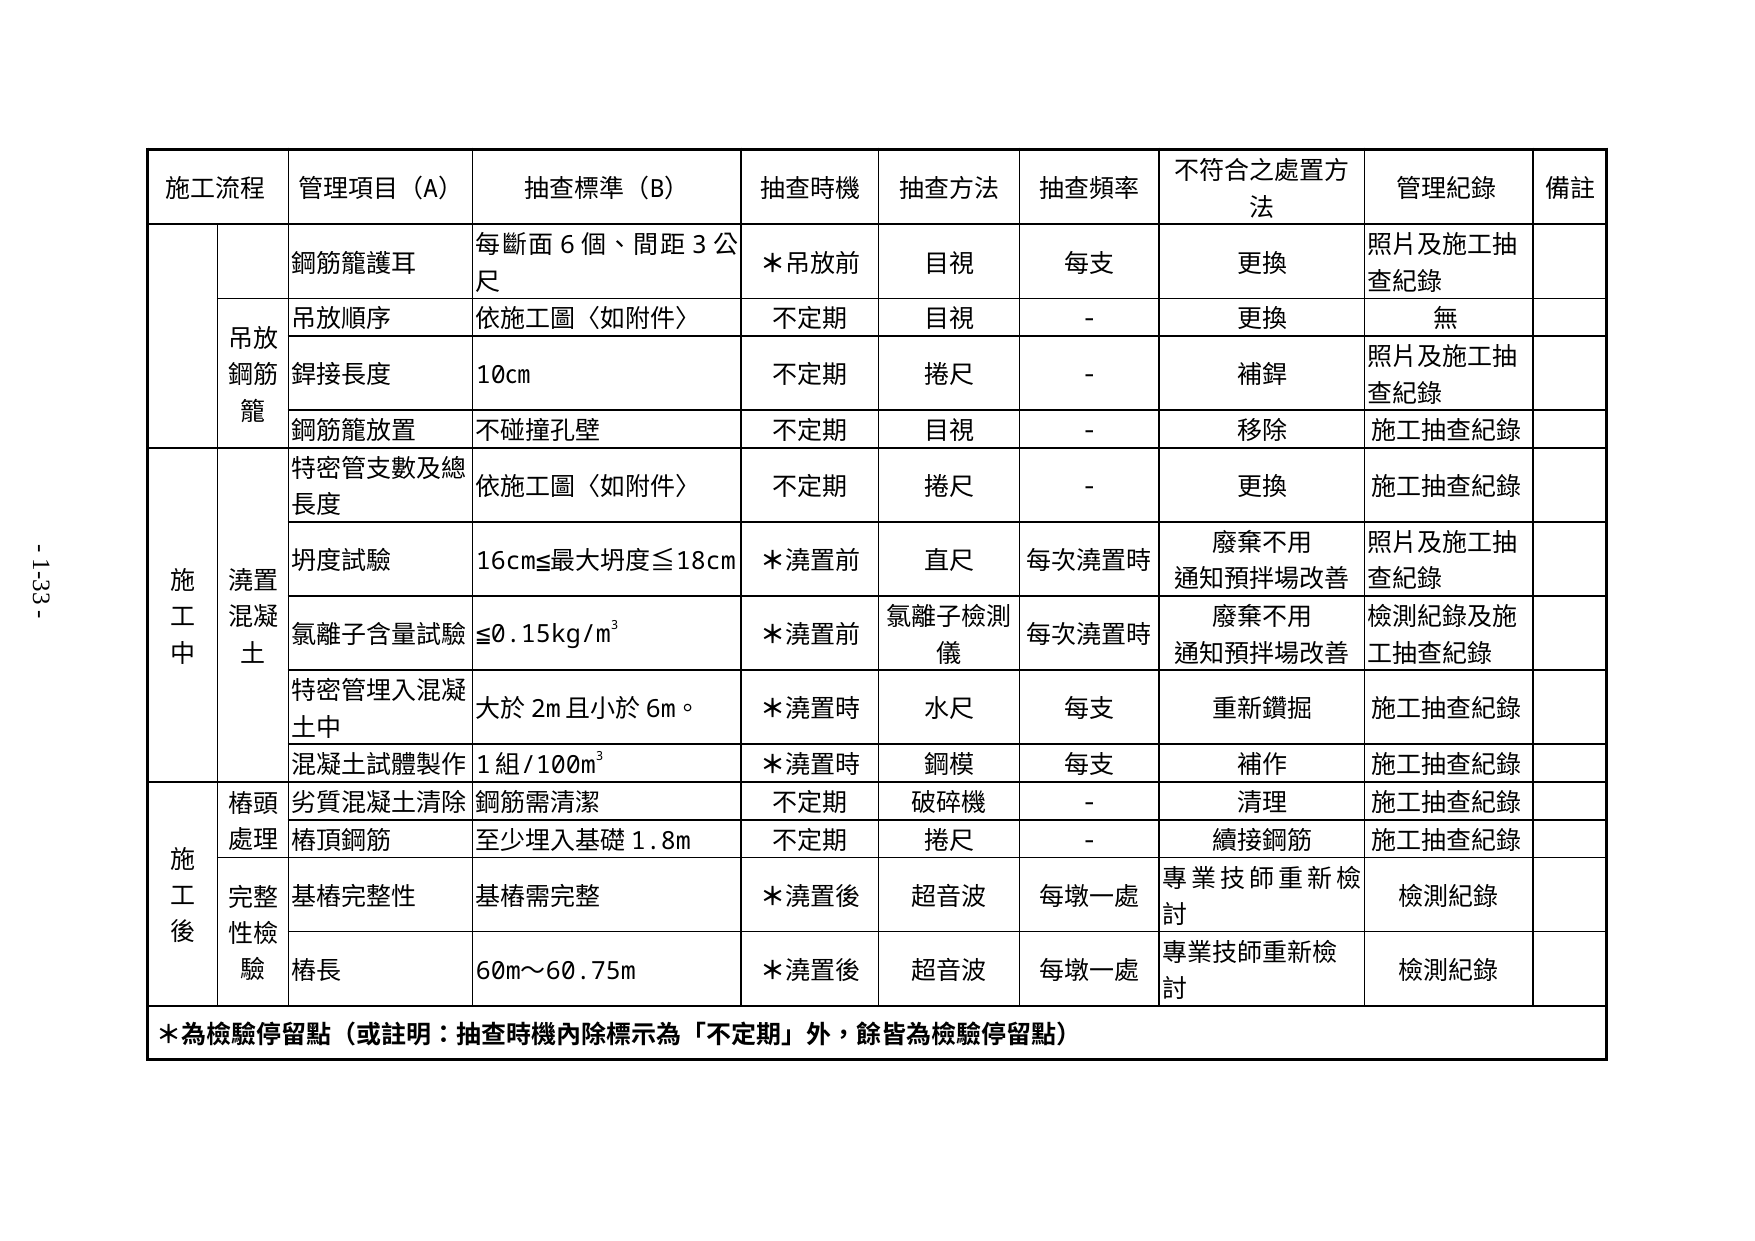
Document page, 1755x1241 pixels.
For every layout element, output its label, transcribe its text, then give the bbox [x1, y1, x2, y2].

table_header 抽查方法 [879, 151, 1019, 223]
table_cell ≦0.15kg/m3 [473, 597, 740, 669]
table_cell ＊吊放前 [742, 225, 878, 297]
table_cell 不定期 [742, 337, 878, 409]
table_cell - [1020, 337, 1158, 409]
table_cell 銲接長度 [289, 337, 472, 409]
table_cell 施工抽查紀錄 [1365, 821, 1532, 857]
table_cell 破碎機 [879, 783, 1019, 819]
table_cell 樁頂鋼筋 [289, 821, 472, 857]
table_cell 16cm≦最大坍度≦18cm [473, 523, 740, 595]
table_cell 不定期 [742, 449, 878, 521]
table_cell [1534, 783, 1605, 819]
table_cell 重新鑽掘 [1160, 671, 1364, 743]
table_cell 捲尺 [879, 449, 1019, 521]
table_cell [1534, 858, 1605, 931]
table_cell 依施工圖〈如附件〉 [473, 299, 740, 335]
table_cell - [1020, 411, 1158, 447]
table_cell 直尺 [879, 523, 1019, 595]
table_cell 每支 [1020, 745, 1158, 781]
table_cell [149, 225, 217, 447]
table_cell 更換 [1160, 225, 1364, 297]
table_cell 大於2m且小於6m。 [473, 671, 740, 743]
table_header 施工流程 [149, 151, 288, 223]
table_cell 施工抽查紀錄 [1365, 745, 1532, 781]
table_cell 更換 [1160, 449, 1364, 521]
table_cell 基樁需完整 [473, 858, 740, 931]
table_cell 施工抽查紀錄 [1365, 411, 1532, 447]
table_cell 續接鋼筋 [1160, 821, 1364, 857]
table_header 備註 [1534, 151, 1605, 223]
table_cell 依施工圖〈如附件〉 [473, 449, 740, 521]
table_cell [1534, 411, 1605, 447]
table_cell 廢棄不用 通知預拌場改善 [1160, 523, 1364, 595]
table_cell [1534, 745, 1605, 781]
table_header 不符合之處置方法 [1160, 151, 1364, 223]
table_cell 每次澆置時 [1020, 523, 1158, 595]
table_cell 捲尺 [879, 337, 1019, 409]
table_cell 專業技師重新檢討 [1160, 932, 1364, 1005]
table_cell 捲尺 [879, 821, 1019, 857]
table_cell 鋼筋需清潔 [473, 783, 740, 819]
table_cell 樁長 [289, 932, 472, 1005]
table_cell 鋼筋籠護耳 [289, 225, 472, 297]
table_cell 不定期 [742, 783, 878, 819]
table_cell 超音波 [879, 858, 1019, 931]
table_header 抽查頻率 [1020, 151, 1158, 223]
table_header 管理紀錄 [1365, 151, 1532, 223]
table_cell ＊澆置後 [742, 932, 878, 1005]
table_cell 目視 [879, 299, 1019, 335]
table_cell ＊澆置時 [742, 671, 878, 743]
table_cell 10㎝ [473, 337, 740, 409]
table_cell 不定期 [742, 299, 878, 335]
table_cell 補銲 [1160, 337, 1364, 409]
table_cell 吊放順序 [289, 299, 472, 335]
table_cell 澆置混凝土 [218, 449, 288, 781]
table_cell 氯離子檢測儀 [879, 597, 1019, 669]
table_cell 完整性檢驗 [218, 858, 288, 1005]
table_cell 60m〜60.75m [473, 932, 740, 1005]
table_cell 目視 [879, 225, 1019, 297]
table_cell - [1020, 821, 1158, 857]
table_cell 不定期 [742, 821, 878, 857]
table_cell 超音波 [879, 932, 1019, 1005]
table_cell 特密管埋入混凝土中 [289, 671, 472, 743]
table_cell 目視 [879, 411, 1019, 447]
table_cell 鋼模 [879, 745, 1019, 781]
table_cell [1534, 225, 1605, 297]
table_cell 施工抽查紀錄 [1365, 449, 1532, 521]
table_header 抽查標準（B） [473, 151, 740, 223]
table_cell 檢測紀錄 [1365, 932, 1532, 1005]
table_cell 1組/100m3 [473, 745, 740, 781]
table_cell ＊為檢驗停留點（或註明：抽查時機內除標示為「不定期」外，餘皆為檢驗停留點） [149, 1007, 1605, 1058]
table_cell 至少埋入基礎1.8m [473, 821, 740, 857]
table_cell [1534, 821, 1605, 857]
table_cell 特密管支數及總長度 [289, 449, 472, 521]
table_cell 施工抽查紀錄 [1365, 783, 1532, 819]
table_cell 劣質混凝土清除 [289, 783, 472, 819]
table_cell - [1020, 783, 1158, 819]
table_cell 鋼筋籠放置 [289, 411, 472, 447]
table_cell 每次澆置時 [1020, 597, 1158, 669]
table_cell - [1020, 449, 1158, 521]
table_cell [1534, 597, 1605, 669]
table_cell 檢測紀錄 [1365, 858, 1532, 931]
table_cell 不碰撞孔壁 [473, 411, 740, 447]
table_cell 廢棄不用 通知預拌場改善 [1160, 597, 1364, 669]
table_cell 專業技師重新檢討 [1160, 858, 1364, 931]
table_header 管理項目（A） [289, 151, 472, 223]
table_header 抽查時機 [742, 151, 878, 223]
table_cell ＊澆置前 [742, 597, 878, 669]
table_cell 施工中 [149, 449, 217, 781]
table_cell 坍度試驗 [289, 523, 472, 595]
table_cell 移除 [1160, 411, 1364, 447]
table_cell 氯離子含量試驗 [289, 597, 472, 669]
table_cell 每支 [1020, 225, 1158, 297]
table_cell [1534, 299, 1605, 335]
table_cell 基樁完整性 [289, 858, 472, 931]
table_cell [1534, 671, 1605, 743]
table_cell 每斷面6個、間距3公尺 [473, 225, 740, 297]
table_cell - [1020, 299, 1158, 335]
table_cell 更換 [1160, 299, 1364, 335]
table_cell 施工後 [149, 783, 217, 1005]
table_cell 不定期 [742, 411, 878, 447]
table_cell [1534, 449, 1605, 521]
table_cell ＊澆置後 [742, 858, 878, 931]
table_cell 照片及施工抽查紀錄 [1365, 225, 1532, 297]
table_cell 吊放鋼筋籠 [218, 299, 288, 447]
table_cell 檢測紀錄及施工抽查紀錄 [1365, 597, 1532, 669]
table_cell [1534, 523, 1605, 595]
table_cell 每墩一處 [1020, 858, 1158, 931]
table_cell 照片及施工抽查紀錄 [1365, 337, 1532, 409]
table_cell 每支 [1020, 671, 1158, 743]
table_cell ＊澆置時 [742, 745, 878, 781]
table_cell [1534, 932, 1605, 1005]
table_cell 清理 [1160, 783, 1364, 819]
table_cell 補作 [1160, 745, 1364, 781]
table_cell 混凝土試體製作 [289, 745, 472, 781]
table_cell 施工抽查紀錄 [1365, 671, 1532, 743]
table_cell 照片及施工抽查紀錄 [1365, 523, 1532, 595]
table_cell 每墩一處 [1020, 932, 1158, 1005]
table_cell 無 [1365, 299, 1532, 335]
table_cell 水尺 [879, 671, 1019, 743]
table_cell ＊澆置前 [742, 523, 878, 595]
table_cell 樁頭處理 [218, 783, 288, 857]
table_cell [218, 225, 288, 297]
table_cell [1534, 337, 1605, 409]
